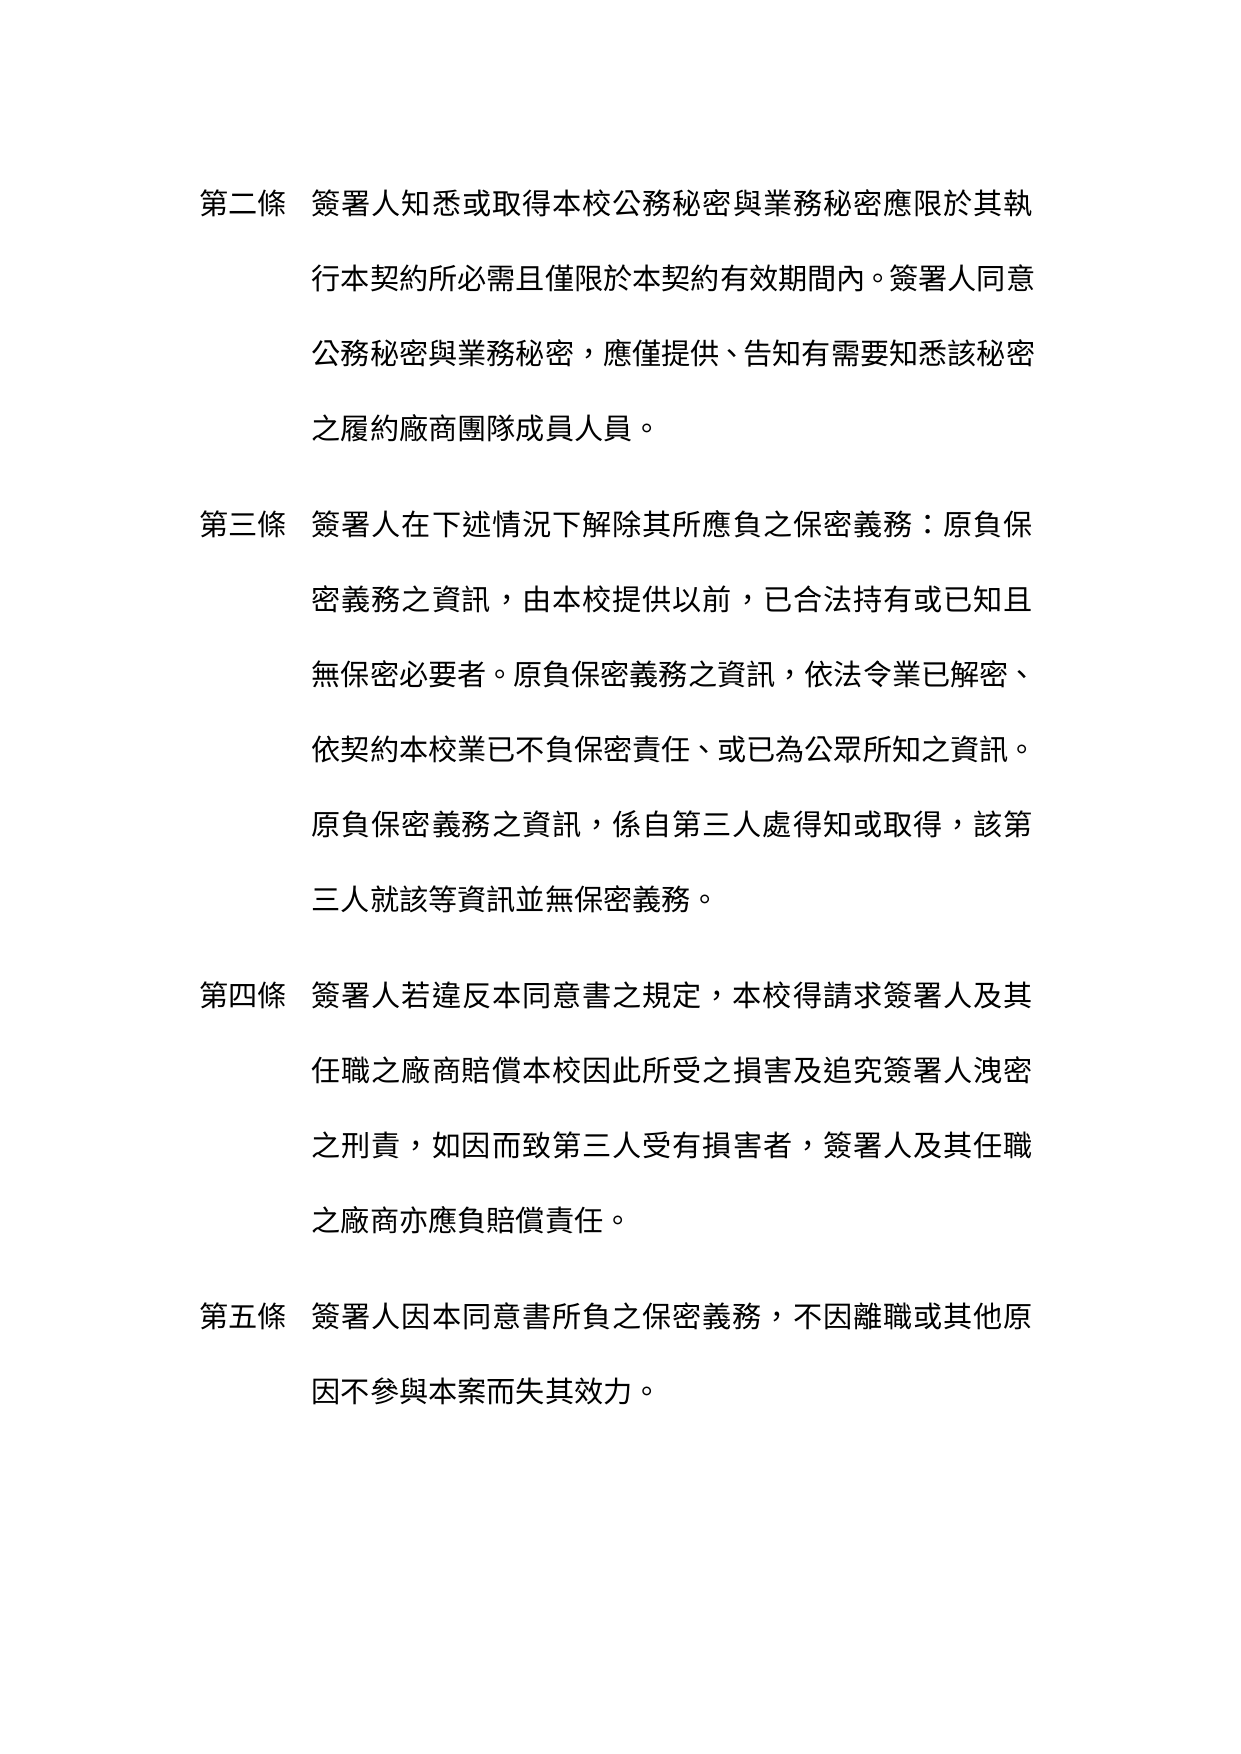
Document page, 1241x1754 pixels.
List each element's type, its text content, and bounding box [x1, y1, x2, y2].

text 第二條 簽署人知悉或取得本校公務秘密與業務秘密應限於其執行本契約所必需且僅限於本契約有效期間內。簽署人同意公務秘密與業務秘密，應僅提供、告知有需要知悉該秘密之履約廠商團隊成員人員。 [199, 164, 1035, 464]
text 第五條 簽署人因本同意書所負之保密義務，不因離職或其他原因不參與本案而失其效力。 [199, 1277, 1035, 1427]
text 第三條 簽署人在下述情況下解除其所應負之保密義務：原負保密義務之資訊，由本校提供以前，已合法持有或已知且無保密必要者。原負保密義務之資訊，依法令業已解密、依契約本校業已不負保密責任、或已為公眾所知之資訊。原負保密義務之資訊，係自第三人處得知或取得，該第三人就該等資訊並無保密義務。 [199, 485, 1035, 935]
text 第四條 簽署人若違反本同意書之規定，本校得請求簽署人及其任職之廠商賠償本校因此所受之損害及追究簽署人洩密之刑責，如因而致第三人受有損害者，簽署人及其任職之廠商亦應負賠償責任。 [199, 956, 1035, 1256]
